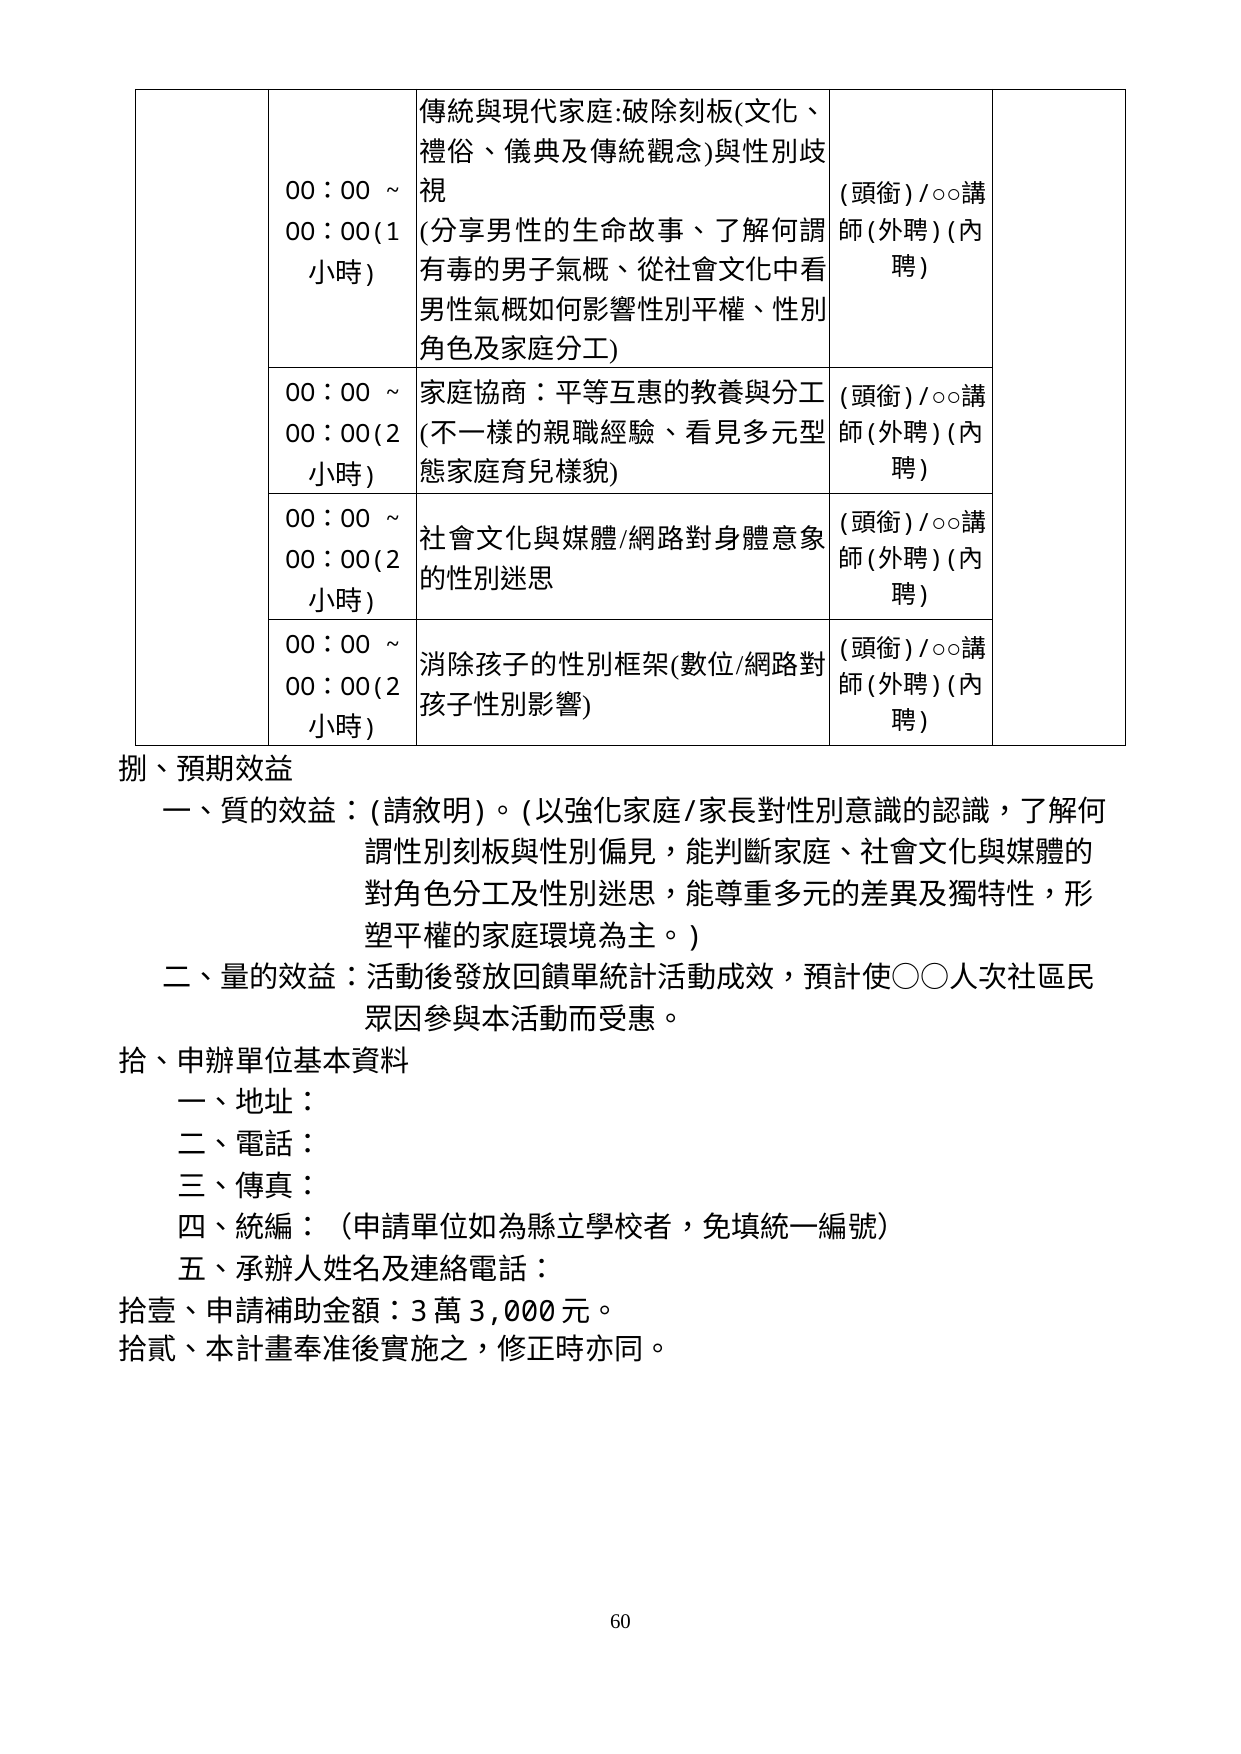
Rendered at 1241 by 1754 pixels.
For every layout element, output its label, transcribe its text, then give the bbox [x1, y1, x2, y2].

table_cell OO：OO ~ OO：OO(2小時) [269, 620, 416, 745]
table_cell 家庭協商：平等互惠的教養與分工 (不一樣的親職經驗、看見多元型態家庭育兒樣貌) [417, 368, 829, 493]
text 拾貳、本計畫奉准後實施之，修正時亦同。 [118, 1329, 1122, 1367]
table_cell (頭銜)/○○講師(外聘)(內聘) [830, 620, 992, 745]
table_cell OO：OO ~ OO：OO(1小時) [269, 90, 416, 367]
text 四、統編：（申請單位如為縣立學校者，免填統一編號） [177, 1204, 1122, 1246]
table_cell OO：OO ~ OO：OO(2小時) [269, 368, 416, 493]
table_cell (頭銜)/○○講師(外聘)(內聘) [830, 90, 992, 367]
table_cell 消除孩子的性別框架(數位/網路對孩子性別影響) [417, 620, 829, 745]
text 一、地址： [177, 1079, 1122, 1121]
text 三、傳真： [177, 1163, 1122, 1204]
table_cell (頭銜)/○○講師(外聘)(內聘) [830, 368, 992, 493]
table_cell 傳統與現代家庭:破除刻板(文化、禮俗、儀典及傳統觀念)與性別歧視 (分享男性的生命故事、了解何謂有毒的男子氣概、從社會文化中看男性氣概如何影響性別平權、性別角色及家庭分工) [417, 90, 829, 367]
text 拾壹、申請補助金額：3萬3,000元。 [118, 1288, 1122, 1329]
text 五、承辦人姓名及連絡電話： [177, 1246, 1122, 1288]
table_cell 社會文化與媒體/網路對身體意象的性別迷思 [417, 494, 829, 619]
text 拾、申辦單位基本資料 [118, 1038, 1122, 1079]
table_cell [136, 90, 268, 745]
text 一、質的效益：(請敘明)。(以強化家庭/家長對性別意識的認識，了解何謂性別刻板與性別偏見，能判斷家庭、社會文化與媒體的對角色分工及性別迷思，能尊重多元的差異及獨特性，形塑平權的家庭環境為主。) [162, 788, 1122, 954]
text 二、電話： [177, 1121, 1122, 1163]
text 二、量的效益：活動後發放回饋單統計活動成效，預計使○○人次社區民眾因參與本活動而受惠。 [162, 954, 1122, 1038]
table_cell [993, 90, 1125, 745]
table_cell (頭銜)/○○講師(外聘)(內聘) [830, 494, 992, 619]
text 捌、預期效益 [118, 746, 1122, 788]
table_cell OO：OO ~ OO：OO(2小時) [269, 494, 416, 619]
